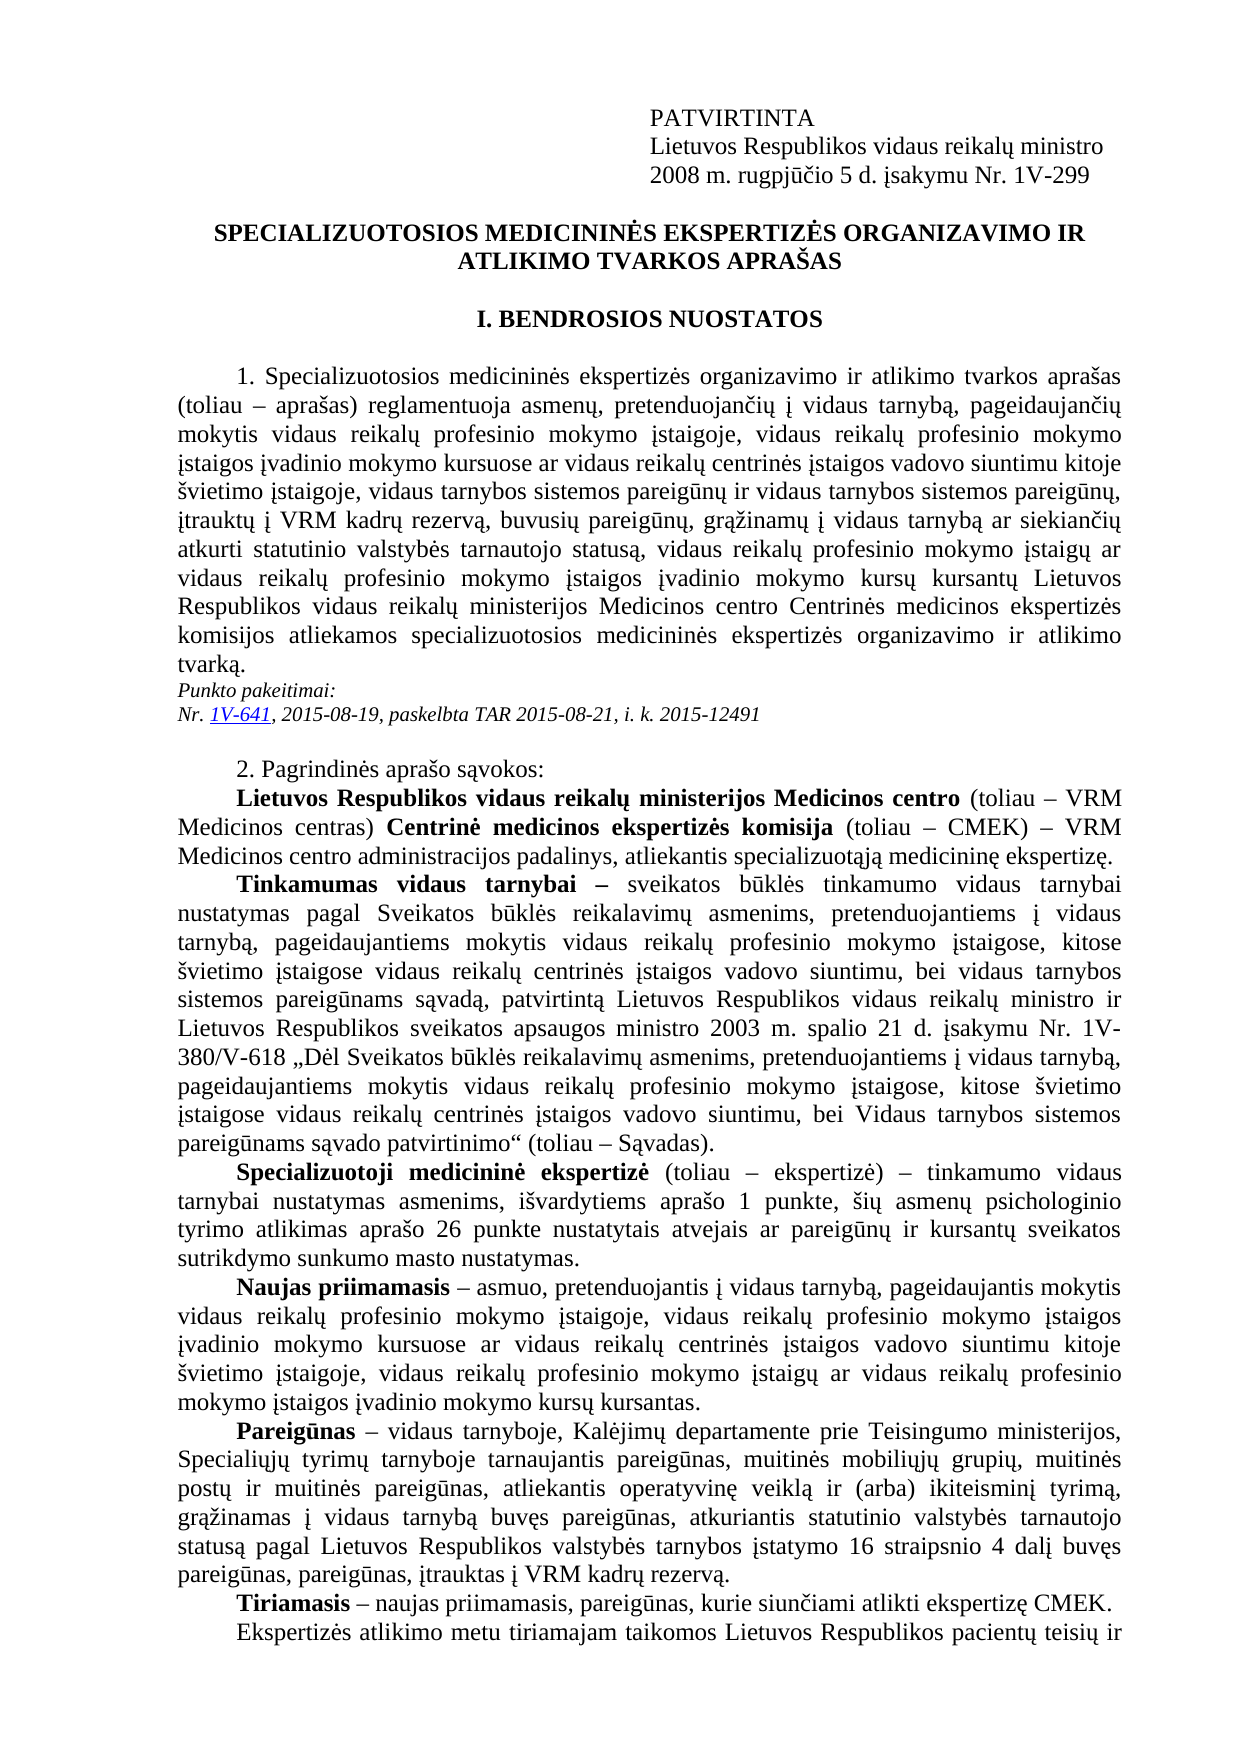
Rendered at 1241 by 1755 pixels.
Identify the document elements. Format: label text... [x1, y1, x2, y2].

text Tiriamasis – naujas priimamasis, pareigūnas, kurie siunčiami atlikti ekspertizę CMEK. [177, 1588, 1122, 1617]
text Nr. 1V-641, 2015-08-19, paskelbta TAR 2015-08-21, i. k. 2015-12491 [177, 702, 1122, 726]
text PATVIRTINTA [649, 103, 1122, 131]
text Pareigūnas – vidaus tarnyboje, Kalėjimų departamente prie Teisingumo ministerijos, Specialiųjų tyrimų tarnyboje tarnaujantis pareigūnas, muitinės mobiliųjų grupių, muitinės postų ir muitinės pareigūnas, atliekantis operatyvinę veiklą ir (arba) ikiteisminį tyrimą, grąžinamas į vidaus tarnybą buvęs pareigūnas, atkuriantis statutinio valstybės tarnautojo statusą pagal Lietuvos Respublikos valstybės tarnybos įstatymo 16 straipsnio 4 dalį buvęs pareigūnas, pareigūnas, įtrauktas į VRM kadrų rezervą. [177, 1416, 1122, 1588]
text Tinkamumas vidaus tarnybai – sveikatos būklės tinkamumo vidaus tarnybai nustatymas pagal Sveikatos būklės reikalavimų asmenims, pretenduojantiems į vidaus tarnybą, pageidaujantiems mokytis vidaus reikalų profesinio mokymo įstaigose, kitose švietimo įstaigose vidaus reikalų centrinės įstaigos vadovo siuntimu, bei vidaus tarnybos sistemos pareigūnams sąvadą, patvirtintą Lietuvos Respublikos vidaus reikalų ministro ir Lietuvos Respublikos sveikatos apsaugos ministro 2003 m. spalio 21 d. įsakymu Nr. 1V-380/V-618 „Dėl Sveikatos būklės reikalavimų asmenims, pretenduojantiems į vidaus tarnybą, pageidaujantiems mokytis vidaus reikalų profesinio mokymo įstaigose, kitose švietimo įstaigose vidaus reikalų centrinės įstaigos vadovo siuntimu, bei Vidaus tarnybos sistemos pareigūnams sąvado patvirtinimo“ (toliau – Sąvadas). [177, 869, 1122, 1157]
text Lietuvos Respublikos vidaus reikalų ministerijos Medicinos centro (toliau – VRM Medicinos centras) Centrinė medicinos ekspertizės komisija (toliau – CMEK) – VRM Medicinos centro administracijos padalinys, atliekantis specializuotąją medicininę ekspertizę. [177, 783, 1122, 869]
text 1. Specializuotosios medicininės ekspertizės organizavimo ir atlikimo tvarkos aprašas (toliau – aprašas) reglamentuoja asmenų, pretenduojančių į vidaus tarnybą, pageidaujančių mokytis vidaus reikalų profesinio mokymo įstaigoje, vidaus reikalų profesinio mokymo įstaigos įvadinio mokymo kursuose ar vidaus reikalų centrinės įstaigos vadovo siuntimu kitoje švietimo įstaigoje, vidaus tarnybos sistemos pareigūnų ir vidaus tarnybos sistemos pareigūnų, įtrauktų į VRM kadrų rezervą, buvusių pareigūnų, grąžinamų į vidaus tarnybą ar siekiančių atkurti statutinio valstybės tarnautojo statusą, vidaus reikalų profesinio mokymo įstaigų ar vidaus reikalų profesinio mokymo įstaigos įvadinio mokymo kursų kursantų Lietuvos Respublikos vidaus reikalų ministerijos Medicinos centro Centrinės medicinos ekspertizės komisijos atliekamos specializuotosios medicininės ekspertizės organizavimo ir atlikimo tvarką. [177, 361, 1122, 678]
text Punkto pakeitimai: [177, 678, 1122, 702]
text I. BENDROSIOS NUOSTATOS [177, 304, 1122, 333]
text Ekspertizės atlikimo metu tiriamajam taikomos Lietuvos Respublikos pacientų teisių ir [177, 1617, 1122, 1646]
text Naujas priimamasis – asmuo, pretenduojantis į vidaus tarnybą, pageidaujantis mokytis vidaus reikalų profesinio mokymo įstaigoje, vidaus reikalų profesinio mokymo įstaigos įvadinio mokymo kursuose ar vidaus reikalų centrinės įstaigos vadovo siuntimu kitoje švietimo įstaigoje, vidaus reikalų profesinio mokymo įstaigų ar vidaus reikalų profesinio mokymo įstaigos įvadinio mokymo kursų kursantas. [177, 1272, 1122, 1416]
text Lietuvos Respublikos vidaus reikalų ministro 2008 m. rugpjūčio 5 d. įsakymu Nr. 1V-299 [649, 131, 1122, 189]
text SPECIALIZUOTOSIOS MEDICININĖS EKSPERTIZĖS ORGANIZAVIMO IR ATLIKIMO TVARKOS APRAŠAS [177, 218, 1122, 275]
text 2. Pagrindinės aprašo sąvokos: [177, 754, 1122, 783]
text Specializuotoji medicininė ekspertizė (toliau – ekspertizė) – tinkamumo vidaus tarnybai nustatymas asmenims, išvardytiems aprašo 1 punkte, šių asmenų psichologinio tyrimo atlikimas aprašo 26 punkte nustatytais atvejais ar pareigūnų ir kursantų sveikatos sutrikdymo sunkumo masto nustatymas. [177, 1157, 1122, 1272]
